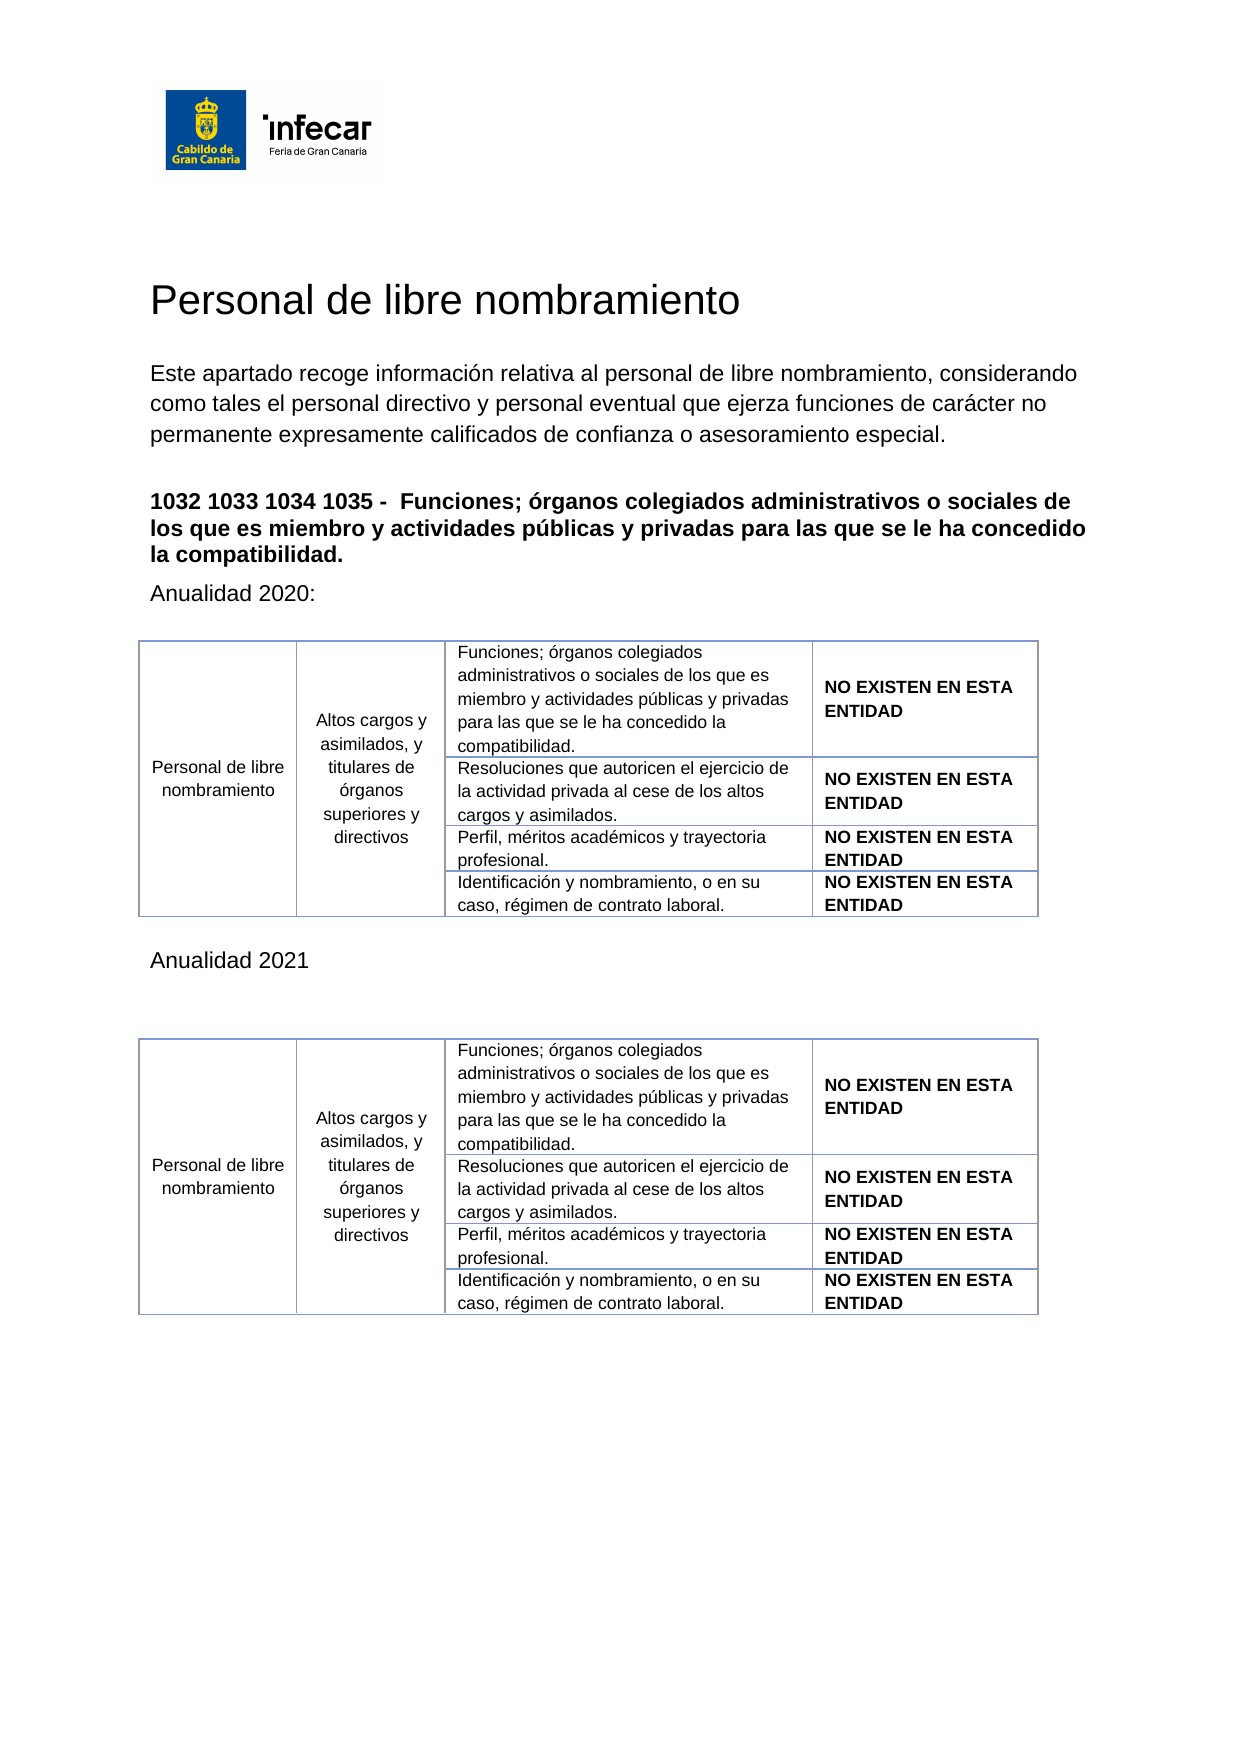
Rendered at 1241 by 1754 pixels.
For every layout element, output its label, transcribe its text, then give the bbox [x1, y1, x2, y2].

table_header Altos cargos y asimilados, y titulares de órganos superiores y directivos [297, 642, 444, 916]
text Anualidad 2021 [150, 947, 1090, 974]
table_cell NO EXISTEN EN ESTA ENTIDAD [813, 872, 1037, 916]
text Anualidad 2020: [150, 580, 1090, 606]
table_cell NO EXISTEN EN ESTA ENTIDAD [813, 1270, 1037, 1313]
subtitle 1032 1033 1034 1035 - Funciones; órganos colegiados administrativos o sociales de los que es miembro y actividades públicas y privadas para las que se le ha concedido la compatibilidad. [150, 488, 1090, 567]
table_header NO EXISTEN EN ESTA ENTIDAD [813, 642, 1037, 756]
table_header Personal de libre nombramiento [140, 642, 296, 916]
table_header Funciones; órganos colegiados administrativos o sociales de los que es miembro y actividades públicas y privadas para las que se le ha concedido la compatibilidad. [446, 642, 812, 756]
table_cell Perfil, méritos académicos y trayectoria profesional. [446, 1224, 812, 1268]
table_header Funciones; órganos colegiados administrativos o sociales de los que es miembro y actividades públicas y privadas para las que se le ha concedido la compatibilidad. [446, 1040, 812, 1154]
table_cell Perfil, méritos académicos y trayectoria profesional. [446, 826, 812, 870]
table_header Personal de libre nombramiento [140, 1040, 296, 1313]
title Personal de libre nombramiento [150, 276, 1090, 324]
table_cell Resoluciones que autoricen el ejercicio de la actividad privada al cese de los altos cargos y asimilados. [446, 1155, 812, 1223]
table_cell NO EXISTEN EN ESTA ENTIDAD [813, 1224, 1037, 1268]
table_cell NO EXISTEN EN ESTA ENTIDAD [813, 1155, 1037, 1223]
table_cell Resoluciones que autoricen el ejercicio de la actividad privada al cese de los altos cargos y asimilados. [446, 758, 812, 825]
text Este apartado recoge información relativa al personal de libre nombramiento, considerando como tales el personal directivo y personal eventual que ejerza funciones de carácter no permanente expresamente calificados de confianza o asesoramiento especial. [150, 360, 1090, 447]
table_cell NO EXISTEN EN ESTA ENTIDAD [813, 758, 1037, 825]
picture [150, 75, 387, 186]
table_cell Identificación y nombramiento, o en su caso, régimen de contrato laboral. [446, 872, 812, 916]
table_cell NO EXISTEN EN ESTA ENTIDAD [813, 826, 1037, 870]
table_cell Identificación y nombramiento, o en su caso, régimen de contrato laboral. [446, 1270, 812, 1313]
table_header Altos cargos y asimilados, y titulares de órganos superiores y directivos [297, 1040, 444, 1313]
table_header NO EXISTEN EN ESTA ENTIDAD [813, 1040, 1037, 1154]
